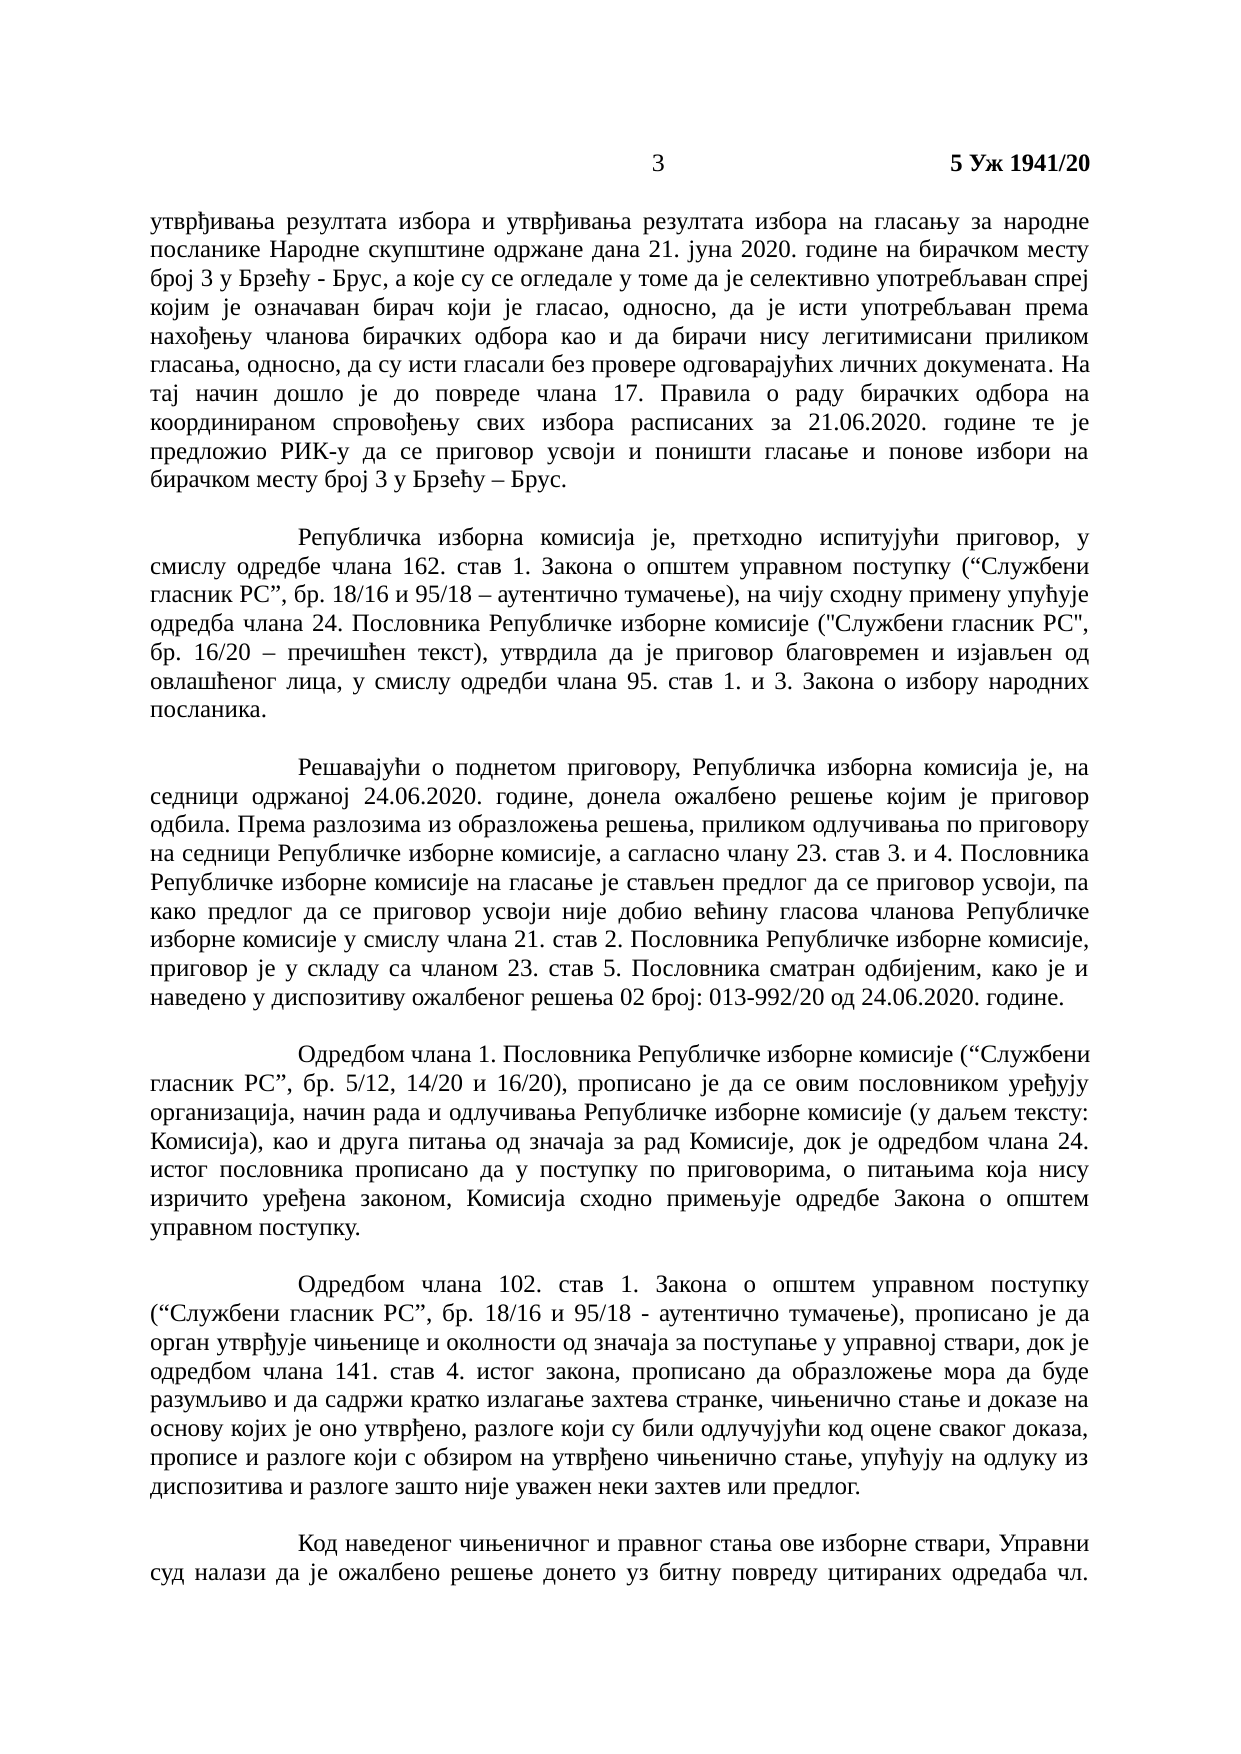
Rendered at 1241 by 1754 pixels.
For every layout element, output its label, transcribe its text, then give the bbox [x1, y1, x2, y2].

text Одредбом члана 102. став 1. Закона о општем управном поступку (“Службени гласник РС”, бр. 18/16 и 95/18 - аутентично тумачење), прописано је да орган утврђује чињенице и околности од значаја за поступање у управној ствари, док је одредбом члана 141. став 4. истог закона, прописано да образложење мора да буде разумљиво и да садржи кратко излагање захтева странке, чињенично стање и доказе на основу којих је оно утврђено, разлоге који су били одлучујући код оцене сваког доказа, прописе и разлоге који с обзиром на утврђено чињенично стање, упућују на одлуку из диспозитива и разлоге зашто није уважен неки захтев или предлог. [150, 1269, 1090, 1499]
text Код наведеног чињеничног и правног стања ове изборне ствари, Управни суд налази да је ожалбено решење донето уз битну повреду цитираних одредаба чл. [150, 1528, 1090, 1586]
text утврђивања резултата избора и утврђивања резултата избора на гласању за народне посланике Народне скупштине одржане дана 21. јуна 2020. године на бирачком месту број 3 у Брзећу - Брус, а које су се огледале у томе да је селективно употребљаван спреј којим је означаван бирач који је гласао, односно, да је исти употребљаван према нахођењу чланова бирачких одбора као и да бирачи нису легитимисани приликом гласања, односно, да су исти гласали без провере одговарајућих личних докумената. На тај начин дошло је до повреде члана 17. Правила о раду бирачких одбора на координираном спровођењу свих избора расписаних за 21.06.2020. године те је предложио РИК-у да се приговор усвоји и поништи гласање и понове избори на бирачком месту број 3 у Брзећу – Брус. [150, 206, 1090, 493]
text Решавајући о поднетом приговору, Републичка изборна комисија је, на седници одржаној 24.06.2020. године, донела ожалбено решење којим је приговор одбила. Према разлозима из образложења решења, приликом одлучивања по приговору на седници Републичке изборне комисије, а сагласно члану 23. став 3. и 4. Пословника Републичке изборне комисије на гласање је стављен предлог да се приговор усвоји, па како предлог да се приговор усвоји није добио већину гласова чланова Републичке изборне комисије у смислу члана 21. став 2. Пословника Републичке изборне комисије, приговор је у складу са чланом 23. став 5. Пословника сматран одбијеним, како је и наведено у диспозитиву ожалбеног решења 02 број: 013-992/20 од 24.06.2020. године. [150, 752, 1090, 1011]
text Републичка изборна комисија је, претходно испитујући приговор, у смислу одредбе члана 162. став 1. Закона о општем управном поступку (“Службени гласник РС”, бр. 18/16 и 95/18 – аутентично тумачење), на чију сходну примену упућује одредба члана 24. Пословника Републичке изборне комисије (''Службени гласник РС'', бр. 16/20 – пречишћен текст), утврдила да је приговор благовремен и изјављен од овлашћеног лица, у смислу одредби члана 95. став 1. и 3. Закона о избору народних посланика. [150, 522, 1090, 723]
text Одредбом члана 1. Пословника Републичке изборне комисије (“Службени гласник РС”, бр. 5/12, 14/20 и 16/20), прописано је да се овим пословником уређују организација, начин рада и одлучивања Републичке изборне комисије (у даљем тексту: Комисија), као и друга питања од значаја за рад Комисије, док је одредбом члана 24. истог пословника прописано да у поступку по приговорима, о питањима која нису изричито уређена законом, Комисија сходно примењује одредбе Закона о општем управном поступку. [150, 1039, 1090, 1241]
